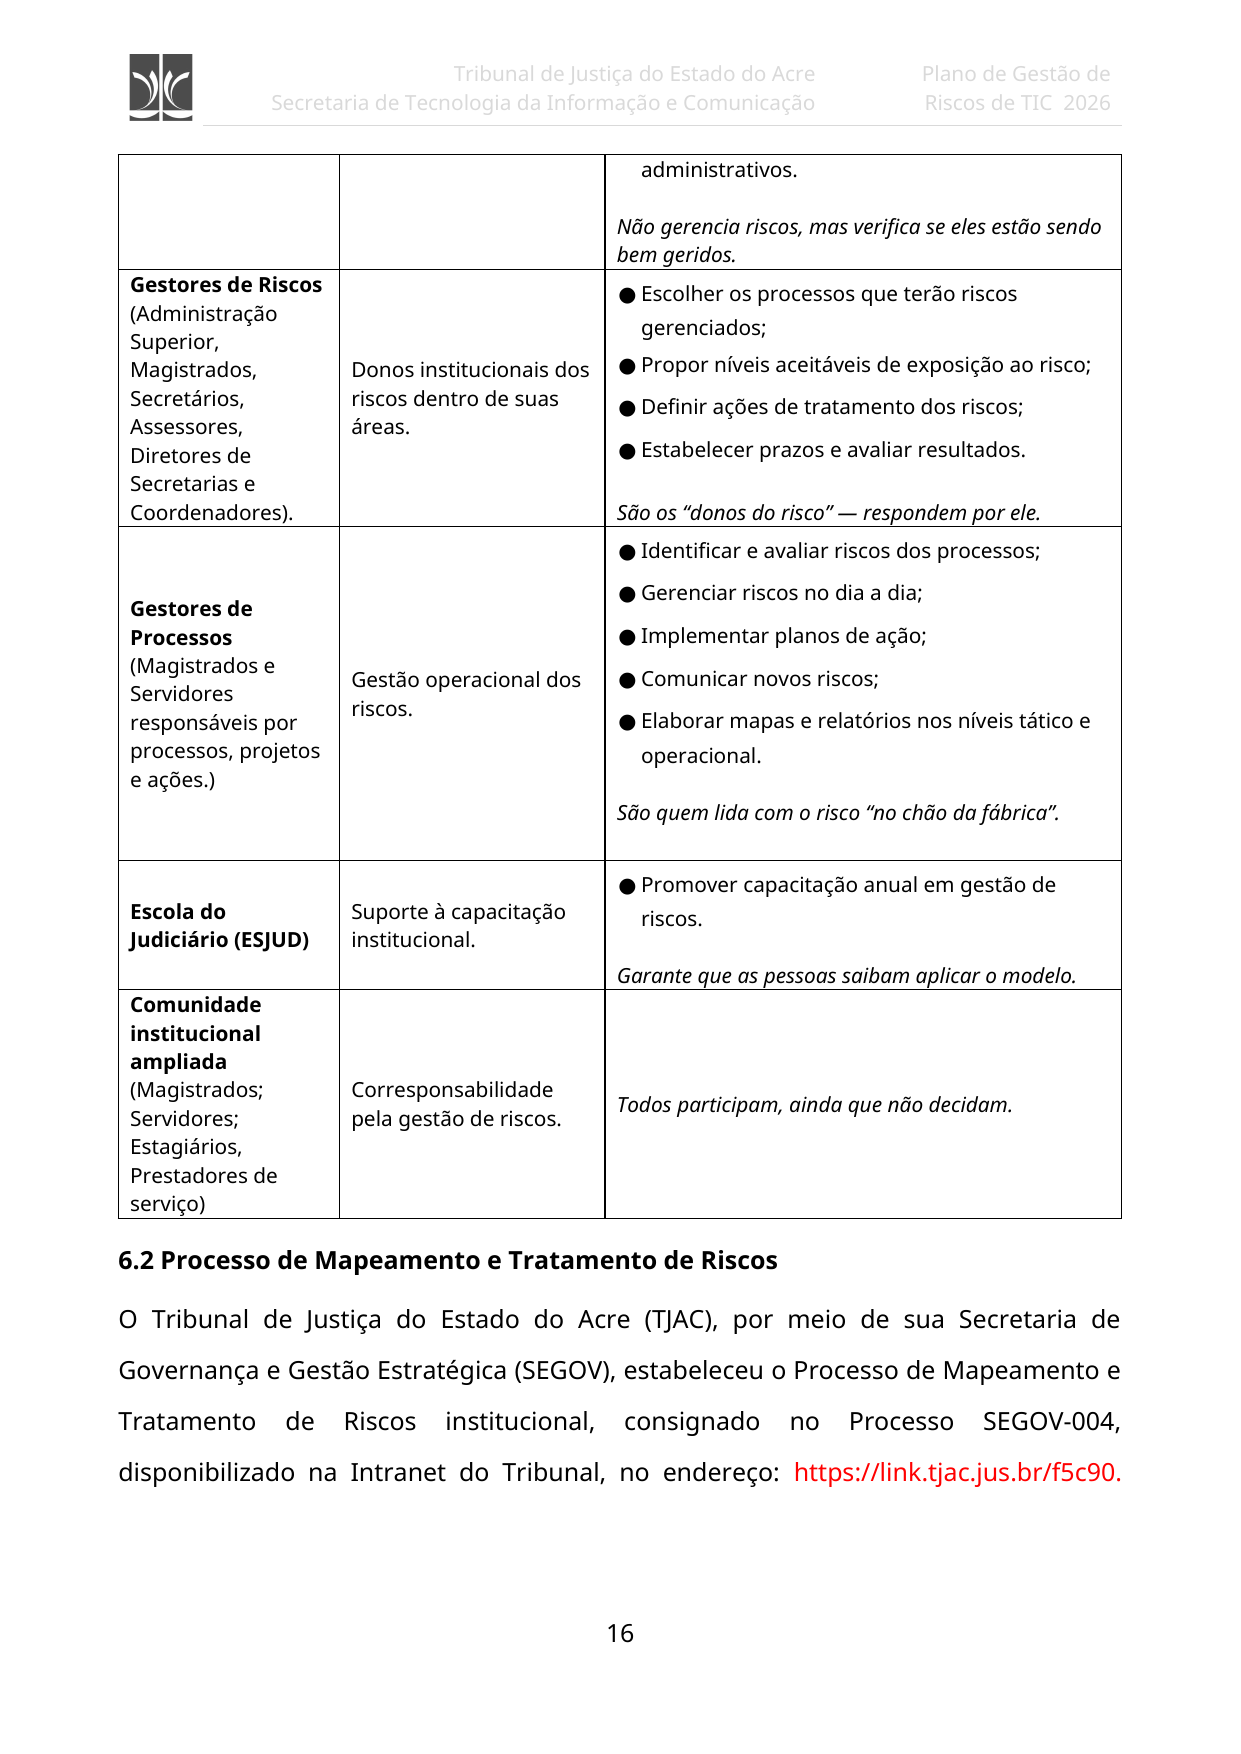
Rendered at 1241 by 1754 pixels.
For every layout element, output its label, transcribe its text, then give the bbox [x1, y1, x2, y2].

table_cell Gestores de Riscos (Administração Superior, Magistrados, Secretários, Assessores, Diretores de Secretarias e Coordenadores). [119, 270, 339, 526]
table_cell Corresponsabilidade pela gestão de riscos. [340, 990, 604, 1218]
table_cell administrativos. Não gerencia riscos, mas verifica se eles estão sendo bem geridos. [606, 155, 1121, 269]
table_cell Suporte à capacitação institucional. [340, 861, 604, 989]
table_cell Escola do Judiciário (ESJUD) [119, 861, 339, 989]
table_cell Donos institucionais dos riscos dentro de suas áreas. [340, 270, 604, 526]
table_cell Todos participam, ainda que não decidam. [606, 990, 1121, 1218]
text O Tribunal de Justiça do Estado do Acre (TJAC), por meio de sua Secretaria de Governança e Gestão Estratégica (SEGOV), estabeleceu o Processo de Mapeamento e Tratamento de Riscos institucional, consignado no Processo SEGOV-004, disponibilizado na Intranet do Tribunal, no endereço: https://link.tjac.jus.br/f5c90. [118, 1301, 1122, 1488]
table_cell [340, 155, 604, 269]
subtitle 6.2 Processo de Mapeamento e Tratamento de Riscos [118, 1242, 1122, 1276]
picture [129, 54, 193, 121]
table_cell Escolher os processos que terão riscos gerenciados; Propor níveis aceitáveis de exposição ao risco; Definir ações de tratamento dos riscos; Estabelecer prazos e avaliar resultados. São os “donos do risco” — respondem por ele. [606, 270, 1121, 526]
table_cell Promover capacitação anual em gestão de riscos. Garante que as pessoas saibam aplicar o modelo. [606, 861, 1121, 989]
table_cell Gestores de Processos (Magistrados e Servidores responsáveis por processos, projetos e ações.) [119, 527, 339, 860]
table_cell Identificar e avaliar riscos dos processos; Gerenciar riscos no dia a dia; Implementar planos de ação; Comunicar novos riscos; Elaborar mapas e relatórios nos níveis tático e operacional. São quem lida com o risco “no chão da fábrica”. [606, 527, 1121, 860]
table_cell [119, 155, 339, 269]
table_cell Gestão operacional dos riscos. [340, 527, 604, 860]
table_cell Comunidade institucional ampliada (Magistrados; Servidores; Estagiários, Prestadores de serviço) [119, 990, 339, 1218]
